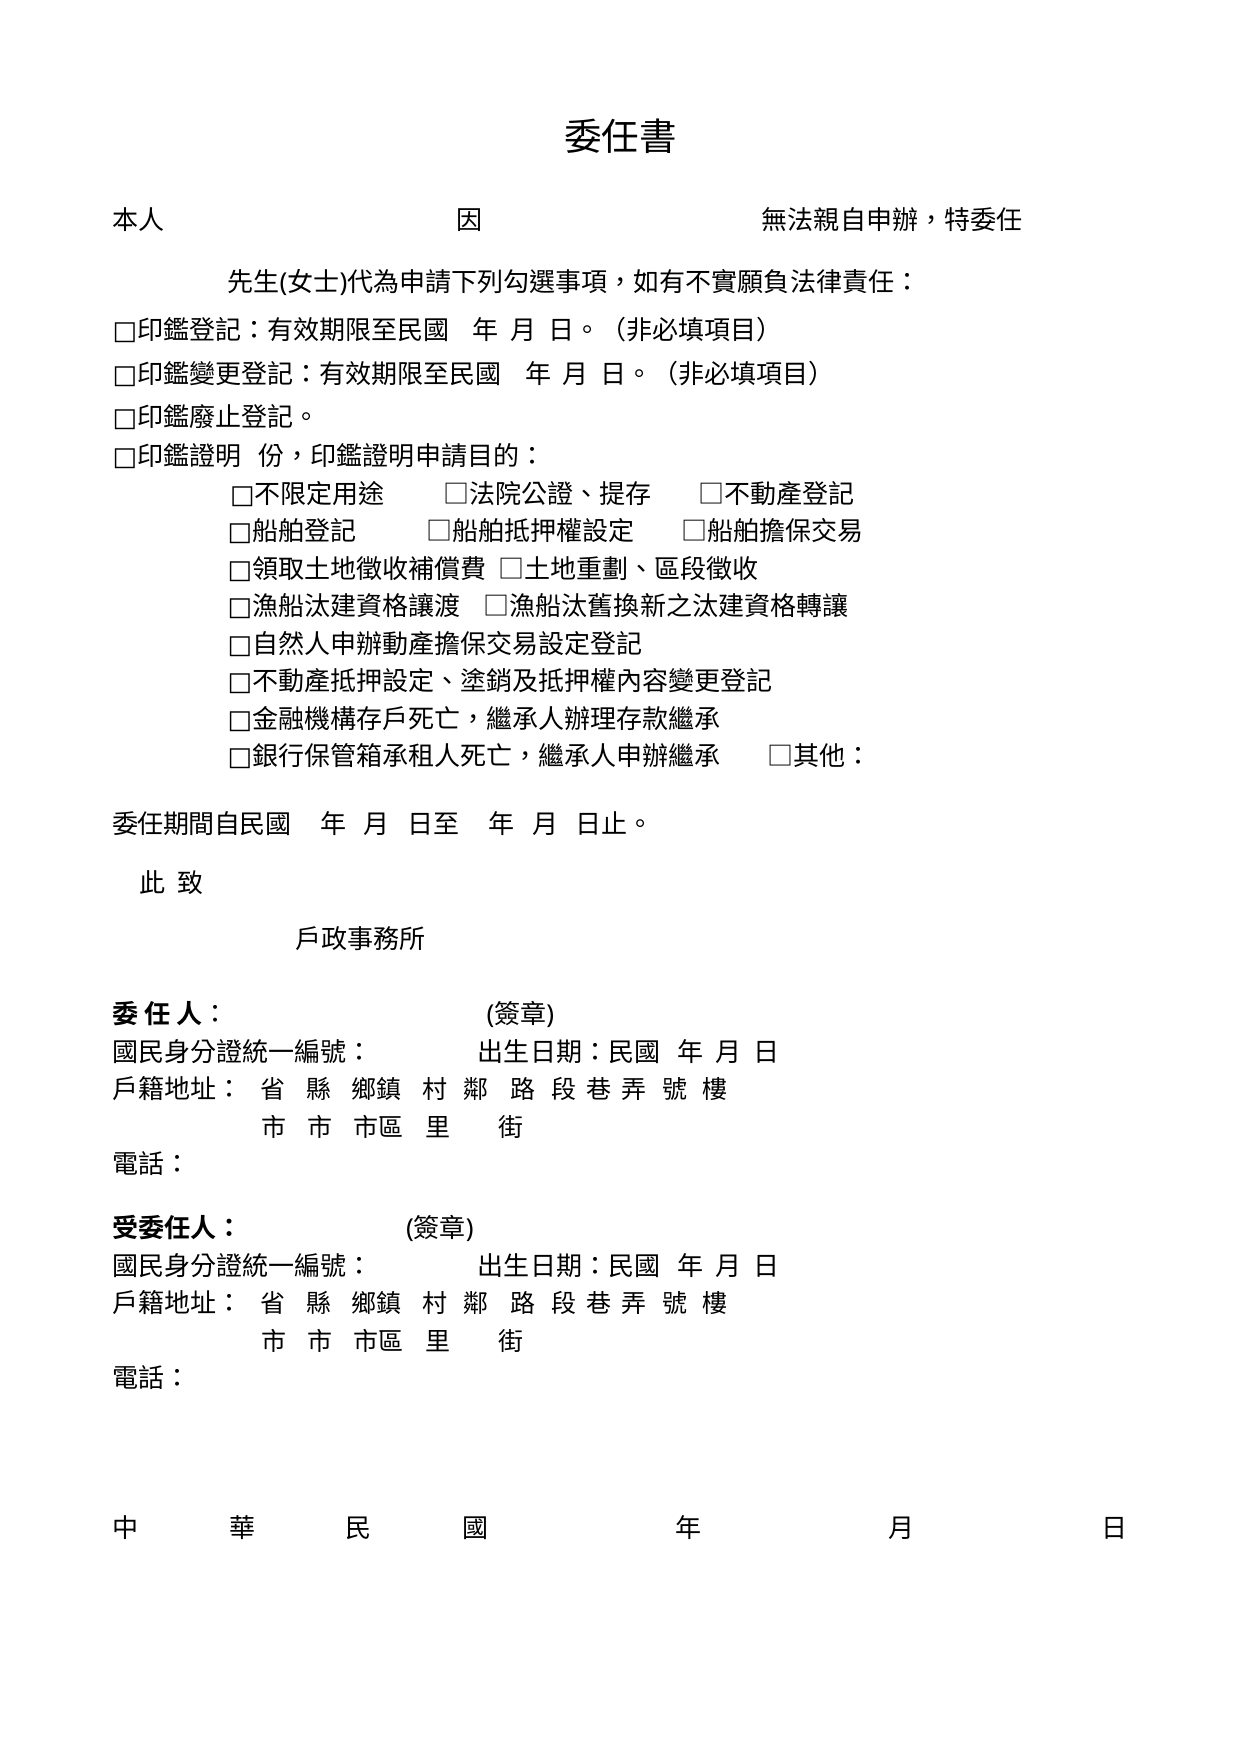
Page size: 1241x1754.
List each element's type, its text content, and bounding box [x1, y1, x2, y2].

text □印鑑變更登記：有效期限至民國 年 月 日。（非必填項目） [112, 348, 1128, 392]
text 先生(女士)代為申請下列勾選事項，如有不實願負法律責任： [112, 242, 1128, 304]
text 委任書 [112, 106, 1128, 161]
text 此 致 [112, 863, 1128, 900]
text □自然人申辦動產擔保交易設定登記 [112, 623, 1128, 661]
text □印鑑證明 份，印鑑證明申請目的： [112, 436, 1128, 473]
text 電話： [112, 1358, 1128, 1395]
text □印鑑廢止登記。 [112, 392, 1128, 436]
text 戶籍地址： 省 縣 鄉鎮 村 鄰 路 段 巷 弄 號 樓 [112, 1283, 1128, 1320]
text □漁船汰建資格讓渡 □漁船汰舊換新之汰建資格轉讓 [112, 586, 1128, 623]
text 市 市 市區 里 街 [112, 1320, 1128, 1358]
text □不動產抵押設定、塗銷及抵押權內容變更登記 [112, 661, 1128, 698]
text □領取土地徵收補償費 □土地重劃、區段徵收 [112, 548, 1128, 586]
text 國民身分證統一編號： 出生日期：民國 年 月 日 [112, 1245, 1128, 1283]
text 本人 因 無法親自申辦，特委任 [112, 179, 1128, 242]
text 戶籍地址： 省 縣 鄉鎮 村 鄰 路 段 巷 弄 號 樓 [112, 1069, 1128, 1106]
text 受委任人： (簽章) [112, 1208, 1128, 1245]
text 委 任 人： (簽章) [112, 994, 1128, 1031]
text 中華民國 年 月 日 [112, 1508, 1128, 1545]
text 電話： [112, 1144, 1128, 1181]
text □印鑑登記：有效期限至民國 年 月 日。（非必填項目） [112, 304, 1128, 348]
text □不限定用途 □法院公證、提存 □不動產登記 [112, 473, 1128, 511]
text 市 市 市區 里 街 [112, 1106, 1128, 1144]
text □金融機構存戶死亡，繼承人辦理存款繼承 [112, 698, 1128, 736]
text 戶政事務所 [112, 919, 1128, 956]
text 國民身分證統一編號： 出生日期：民國 年 月 日 [112, 1031, 1128, 1069]
text □銀行保管箱承租人死亡，繼承人申辦繼承 □其他： [112, 736, 1128, 773]
text □船舶登記 □船舶抵押權設定 □船舶擔保交易 [112, 511, 1128, 548]
text 委任期間自民國 年 月 日至 年 月 日止。 [112, 792, 1128, 844]
